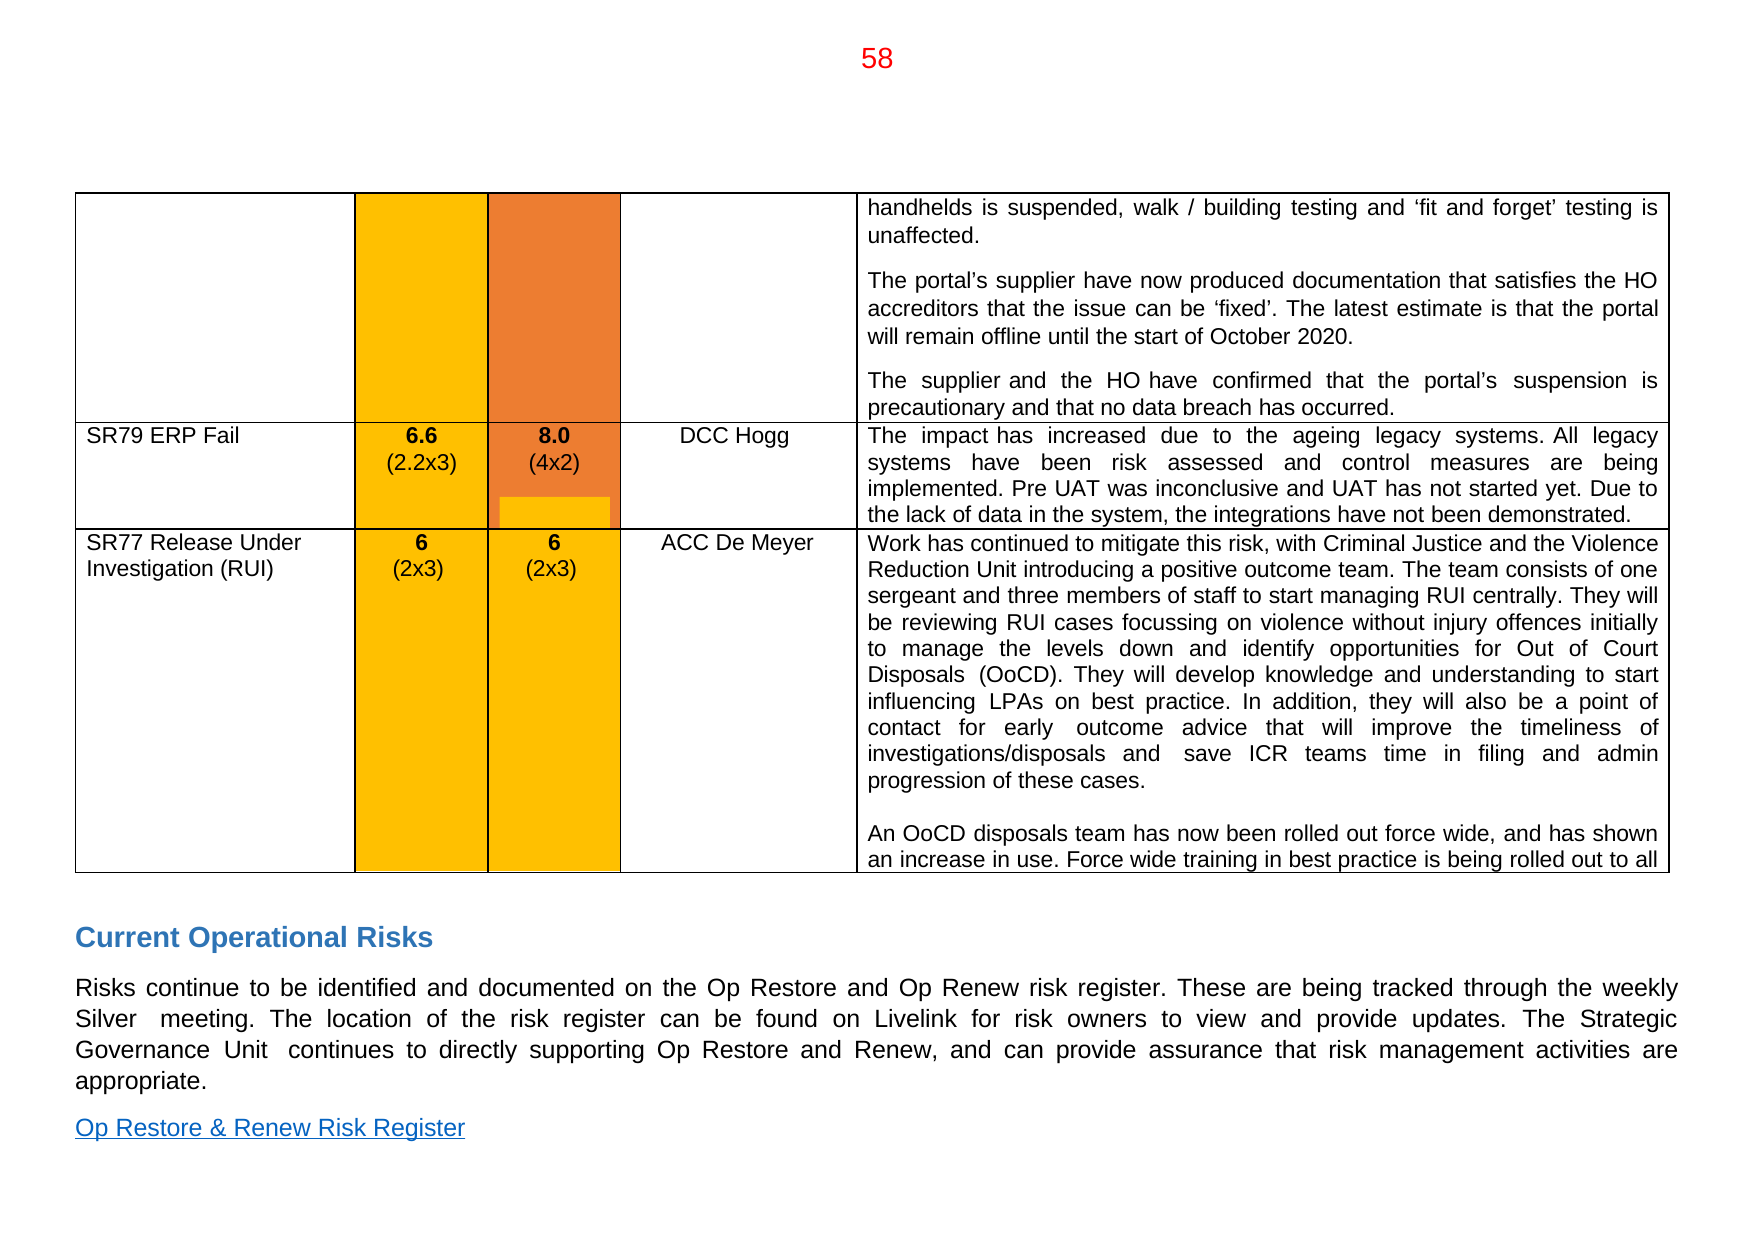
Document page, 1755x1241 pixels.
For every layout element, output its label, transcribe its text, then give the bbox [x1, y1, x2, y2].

table_header [356, 194, 487, 421]
table_cell 6.6 (2.2x3) [356, 423, 487, 528]
text Risks continue to be identified and documented on the Op Restore and Op Renew risk register. These are being tracked through the weekly Silver meeting. The location of the risk register can be found on Livelink for risk owners to view and provide updates. The Strategic Governance Unit continues to directly supporting Op Restore and Renew, and can provide assurance that risk management activities are appropriate. [75, 973, 1679, 1094]
table_cell ACC De Meyer [621, 530, 856, 871]
text Op Restore & Renew Risk Register [75, 1113, 1689, 1142]
table_cell 6 (2x3) [356, 530, 487, 871]
table_cell The impact has increased due to the ageing legacy systems. All legacy systems have been risk assessed and control measures are being implemented. Pre UAT was inconclusive and UAT has not started yet. Due to the lack of data in the system, the integrations have not been demonstrated. [858, 423, 1668, 528]
table_cell SR77 Release Under Investigation (RUI) [76, 530, 354, 871]
table_header handhelds is suspended, walk / building testing and ‘fit and forget’ testing is unaffected. The portal’s supplier have now produced documentation that satisfies the HO accreditors that the issue can be ‘fixed’. The latest estimate is that the portal will remain offline until the start of October 2020. The supplier and the HO have confirmed that the portal’s suspension is precautionary and that no data breach has occurred. [858, 194, 1668, 421]
text Current Operational Risks [75, 920, 1689, 954]
table_cell SR79 ERP Fail [76, 423, 354, 528]
table_header [621, 194, 856, 421]
table_header [76, 194, 354, 421]
table_cell 8.0 (4x2) [489, 423, 620, 528]
table_header [489, 194, 620, 421]
table_cell DCC Hogg [621, 423, 856, 528]
table_cell 6 (2x3) [489, 530, 620, 871]
table_cell Work has continued to mitigate this risk, with Criminal Justice and the Violence Reduction Unit introducing a positive outcome team. The team consists of one sergeant and three members of staff to start managing RUI centrally. They will be reviewing RUI cases focussing on violence without injury offences initially to manage the levels down and identify opportunities for Out of Court Disposals (OoCD). They will develop knowledge and understanding to start influencing LPAs on best practice. In addition, they will also be a point of contact for early outcome advice that will improve the timeliness of investigations/disposals and save ICR teams time in filing and admin progression of these cases. An OoCD disposals team has now been rolled out force wide, and has shown an increase in use. Force wide training in best practice is being rolled out to all LPA commanders and their teams to increase its use. [858, 530, 1668, 871]
